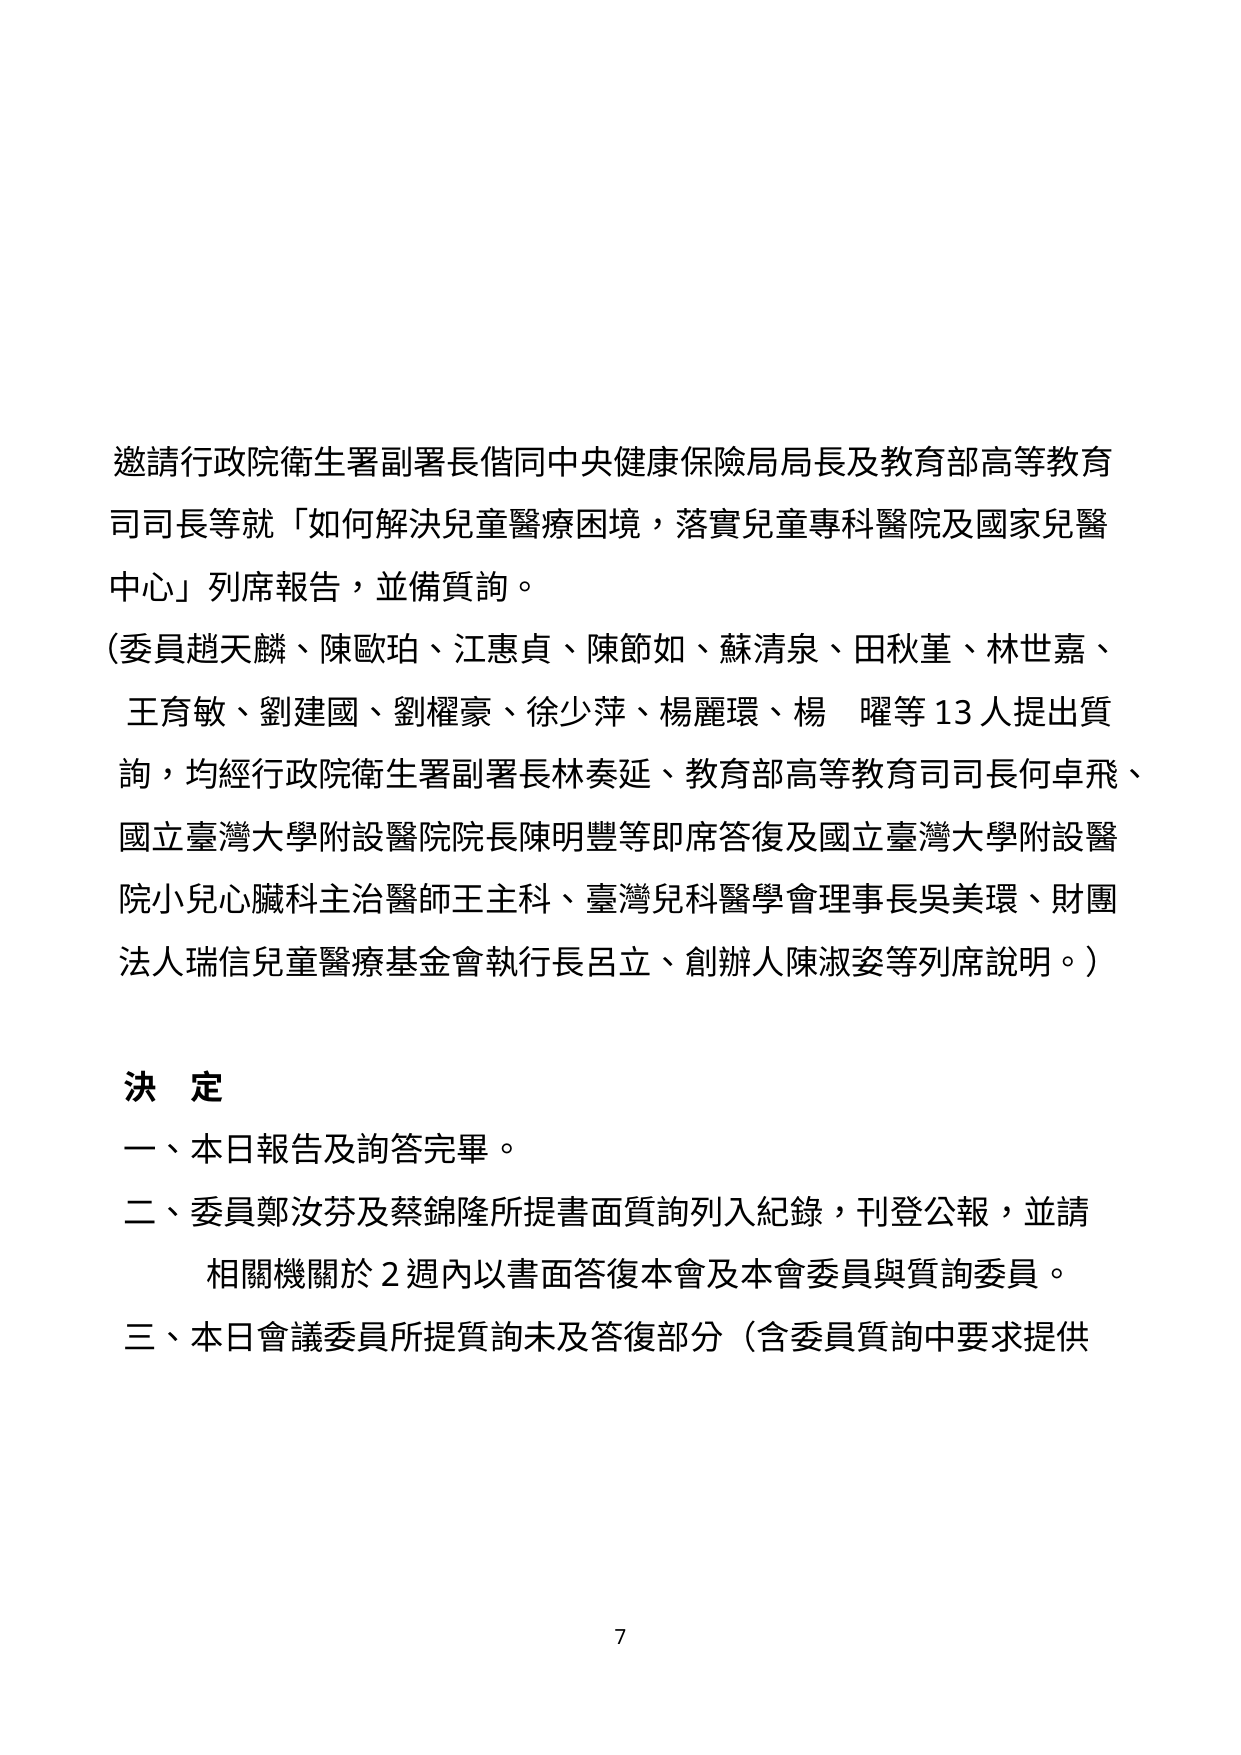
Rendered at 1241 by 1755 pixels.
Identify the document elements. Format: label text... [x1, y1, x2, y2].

text 三、本日會議委員所提質詢未及答復部分（含委員質詢中要求提供 [123, 1293, 1122, 1356]
text 決 定 [123, 1043, 1122, 1106]
text 二、委員鄭汝芬及蔡錦隆所提書面質詢列入紀錄，刊登公報，並請相關機關於2週內以書面答復本會及本會委員與質詢委員。 [123, 1168, 1122, 1293]
text （委員趙天麟、陳歐珀、江惠貞、陳節如、蘇清泉、田秋堇、林世嘉、 [86, 606, 1122, 668]
text 一、本日報告及詢答完畢。 [123, 1106, 1122, 1168]
text 邀請行政院衛生署副署長偕同中央健康保險局局長及教育部高等教育司司長等就「如何解決兒童醫療困境，落實兒童專科醫院及國家兒醫中心」列席報告，並備質詢。 [108, 418, 1122, 606]
text 王育敏、劉建國、劉櫂豪、徐少萍、楊麗環、楊 曜等13人提出質詢，均經行政院衛生署副署長林奏延、教育部高等教育司司長何卓飛、國立臺灣大學附設醫院院長陳明豐等即席答復及國立臺灣大學附設醫院小兒心臟科主治醫師王主科、臺灣兒科醫學會理事長吳美環、財團法人瑞信兒童醫療基金會執行長呂立、創辦人陳淑姿等列席說明。） [86, 668, 1122, 981]
